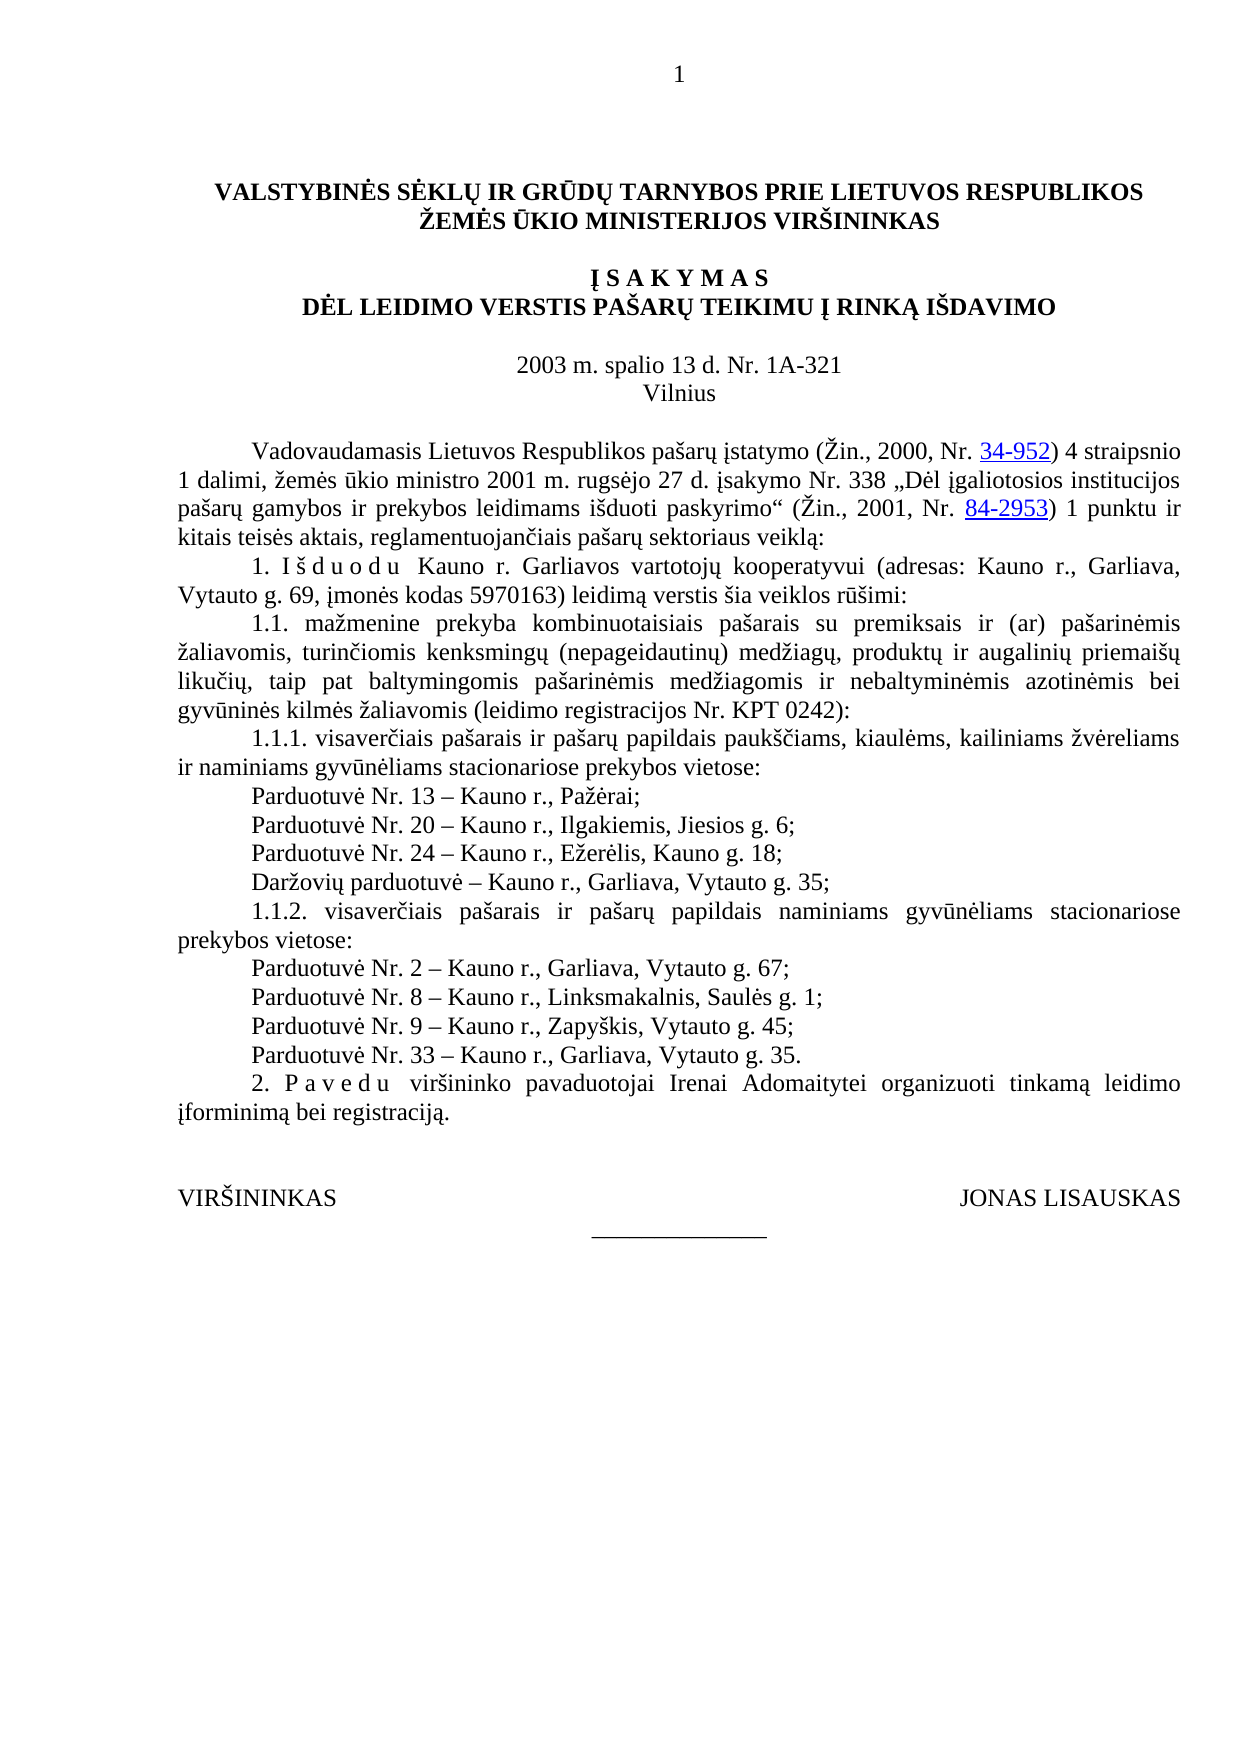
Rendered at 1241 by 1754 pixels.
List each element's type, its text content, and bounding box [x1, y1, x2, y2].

text DĖL LEIDIMO VERSTIS PAŠARŲ TEIKIMU Į RINKĄ IŠDAVIMO [177, 292, 1181, 321]
text 1. Išduodu Kauno r. Garliavos vartotojų kooperatyvui (adresas: Kauno r., Garliava, Vytauto g. 69, įmonės kodas 5970163) leidimą verstis šia veiklos rūšimi: [177, 551, 1181, 608]
text 1.1. mažmenine prekyba kombinuotaisiais pašarais su premiksais ir (ar) pašarinėmis žaliavomis, turinčiomis kenksmingų (nepageidautinų) medžiagų, produktų ir augalinių priemaišų likučių, taip pat baltymingomis pašarinėmis medžiagomis ir nebaltyminėmis azotinėmis bei gyvūninės kilmės žaliavomis (leidimo registracijos Nr. KPT 0242): [177, 608, 1181, 723]
text 1.1.1. visaverčiais pašarais ir pašarų papildais paukščiams, kiaulėms, kailiniams žvėreliams ir naminiams gyvūnėliams stacionariose prekybos vietose: [177, 723, 1181, 781]
text Į S A K Y M A S [177, 263, 1181, 292]
text 1.1.2. visaverčiais pašarais ir pašarų papildais naminiams gyvūnėliams stacionariose prekybos vietose: [177, 896, 1181, 953]
text Parduotuvė Nr. 24 – Kauno r., Ežerėlis, Kauno g. 18; [177, 838, 1181, 867]
text 2. Pavedu viršininko pavaduotojai Irenai Adomaitytei organizuoti tinkamą leidimo įforminimą bei registraciją. [177, 1068, 1181, 1126]
text Parduotuvė Nr. 33 – Kauno r., Garliava, Vytauto g. 35. [177, 1040, 1181, 1068]
text Parduotuvė Nr. 8 – Kauno r., Linksmakalnis, Saulės g. 1; [177, 982, 1181, 1011]
text 2003 m. spalio 13 d. Nr. 1A-321 [177, 350, 1181, 378]
text Vadovaudamasis Lietuvos Respublikos pašarų įstatymo (Žin., 2000, Nr. 34-952) 4 straipsnio 1 dalimi, žemės ūkio ministro 2001 m. rugsėjo 27 d. įsakymo Nr. 338 „Dėl įgaliotosios institucijos pašarų gamybos ir prekybos leidimams išduoti paskyrimo“ (Žin., 2001, Nr. 84-2953) 1 punktu ir kitais teisės aktais, reglamentuojančiais pašarų sektoriaus veiklą: [177, 436, 1181, 551]
text Parduotuvė Nr. 2 – Kauno r., Garliava, Vytauto g. 67; [177, 953, 1181, 982]
text Vilnius [177, 378, 1181, 407]
text VIRŠININKAS JONAS LISAUSKAS [177, 1183, 1181, 1212]
text Parduotuvė Nr. 20 – Kauno r., Ilgakiemis, Jiesios g. 6; [177, 810, 1181, 838]
text Daržovių parduotuvė – Kauno r., Garliava, Vytauto g. 35; [177, 867, 1181, 896]
text Parduotuvė Nr. 9 – Kauno r., Zapyškis, Vytauto g. 45; [177, 1011, 1181, 1040]
text VALSTYBINĖS SĖKLŲ IR GRŪDŲ TARNYBOS PRIE LIETUVOS RESPUBLIKOS ŽEMĖS ŪKIO MINISTERIJOS VIRŠININKAS [177, 177, 1181, 235]
text ______________ [177, 1212, 1181, 1241]
text Parduotuvė Nr. 13 – Kauno r., Pažėrai; [177, 781, 1181, 810]
